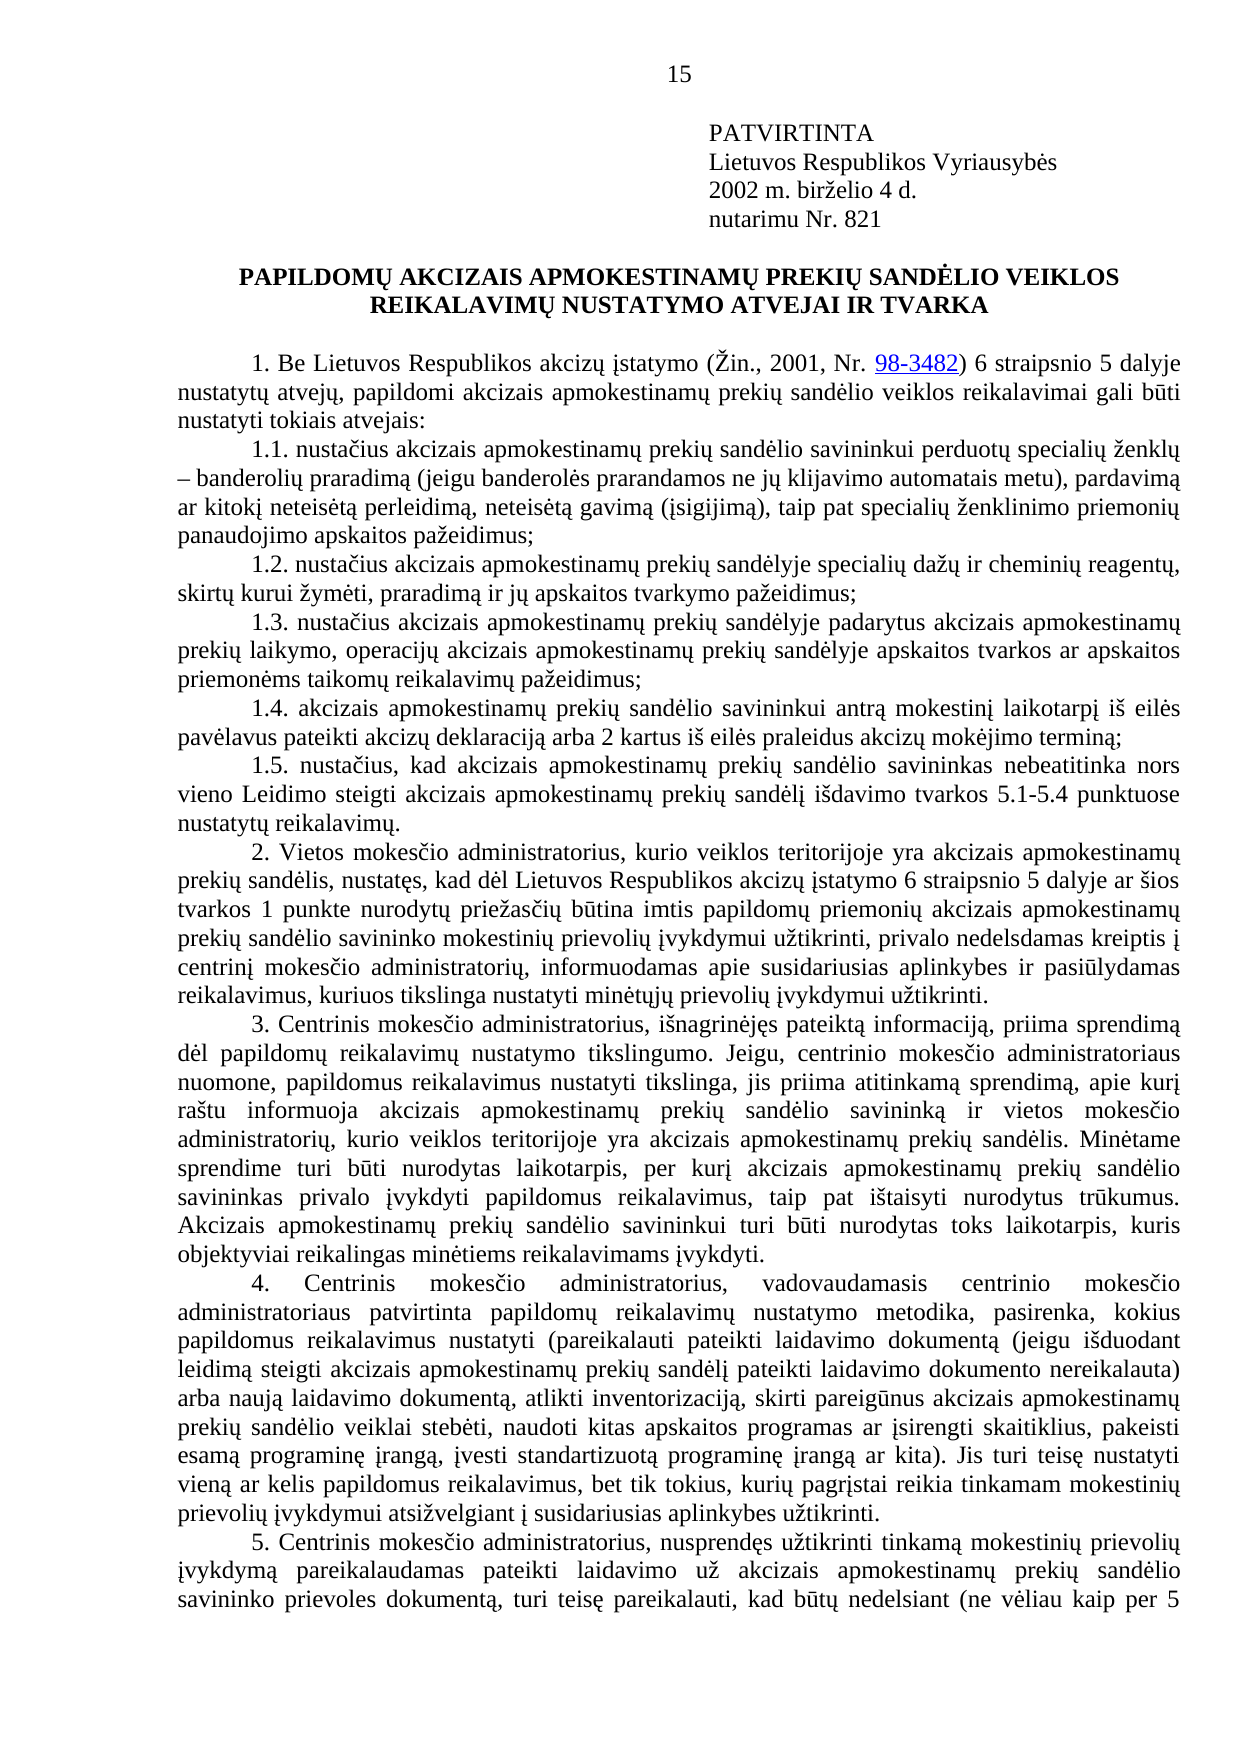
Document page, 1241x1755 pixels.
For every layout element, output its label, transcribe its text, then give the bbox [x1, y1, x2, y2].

text 5. Centrinis mokesčio administratorius, nusprendęs užtikrinti tinkamą mokestinių prievolių įvykdymą pareikalaudamas pateikti laidavimo už akcizais apmokestinamų prekių sandėlio savininko prievoles dokumentą, turi teisę pareikalauti, kad būtų nedelsiant (ne vėliau kaip per 5 [177, 1527, 1181, 1613]
text 1.4. akcizais apmokestinamų prekių sandėlio savininkui antrą mokestinį laikotarpį iš eilės pavėlavus pateikti akcizų deklaraciją arba 2 kartus iš eilės praleidus akcizų mokėjimo terminą; [177, 693, 1181, 751]
text REIKALAVIMŲ NUSTATYMO ATVEJAI IR TVARKA [177, 291, 1181, 319]
text Lietuvos Respublikos Vyriausybės [177, 147, 1181, 176]
text 1.2. nustačius akcizais apmokestinamų prekių sandėlyje specialių dažų ir cheminių reagentų, skirtų kurui žymėti, praradimą ir jų apskaitos tvarkymo pažeidimus; [177, 549, 1181, 607]
text 2. Vietos mokesčio administratorius, kurio veiklos teritorijoje yra akcizais apmokestinamų prekių sandėlis, nustatęs, kad dėl Lietuvos Respublikos akcizų įstatymo 6 straipsnio 5 dalyje ar šios tvarkos 1 punkte nurodytų priežasčių būtina imtis papildomų priemonių akcizais apmokestinamų prekių sandėlio savininko mokestinių prievolių įvykdymui užtikrinti, privalo nedelsdamas kreiptis į centrinį mokesčio administratorių, informuodamas apie susidariusias aplinkybes ir pasiūlydamas reikalavimus, kuriuos tikslinga nustatyti minėtųjų prievolių įvykdymui užtikrinti. [177, 837, 1181, 1009]
text 1.1. nustačius akcizais apmokestinamų prekių sandėlio savininkui perduotų specialių ženklų – banderolių praradimą (jeigu banderolės prarandamos ne jų klijavimo automatais metu), pardavimą ar kitokį neteisėtą perleidimą, neteisėtą gavimą (įsigijimą), taip pat specialių ženklinimo priemonių panaudojimo apskaitos pažeidimus; [177, 434, 1181, 549]
text 1. Be Lietuvos Respublikos akcizų įstatymo (Žin., 2001, Nr. 98-3482) 6 straipsnio 5 dalyje nustatytų atvejų, papildomi akcizais apmokestinamų prekių sandėlio veiklos reikalavimai gali būti nustatyti tokiais atvejais: [177, 348, 1181, 434]
text 1.5. nustačius, kad akcizais apmokestinamų prekių sandėlio savininkas nebeatitinka nors vieno Leidimo steigti akcizais apmokestinamų prekių sandėlį išdavimo tvarkos 5.1-5.4 punktuose nustatytų reikalavimų. [177, 751, 1181, 837]
text nutarimu Nr. 821 [177, 204, 1181, 233]
text PAPILDOMŲ AKCIZAIS APMOKESTINAMŲ PREKIŲ SANDĖLIO VEIKLOS [177, 262, 1181, 291]
text 1.3. nustačius akcizais apmokestinamų prekių sandėlyje padarytus akcizais apmokestinamų prekių laikymo, operacijų akcizais apmokestinamų prekių sandėlyje apskaitos tvarkos ar apskaitos priemonėms taikomų reikalavimų pažeidimus; [177, 607, 1181, 693]
text PATVIRTINTA [709, 118, 1181, 147]
text 4. Centrinis mokesčio administratorius, vadovaudamasis centrinio mokesčio administratoriaus patvirtinta papildomų reikalavimų nustatymo metodika, pasirenka, kokius papildomus reikalavimus nustatyti (pareikalauti pateikti laidavimo dokumentą (jeigu išduodant leidimą steigti akcizais apmokestinamų prekių sandėlį pateikti laidavimo dokumento nereikalauta) arba naują laidavimo dokumentą, atlikti inventorizaciją, skirti pareigūnus akcizais apmokestinamų prekių sandėlio veiklai stebėti, naudoti kitas apskaitos programas ar įsirengti skaitiklius, pakeisti esamą programinę įrangą, įvesti standartizuotą programinę įrangą ar kita). Jis turi teisę nustatyti vieną ar kelis papildomus reikalavimus, bet tik tokius, kurių pagrįstai reikia tinkamam mokestinių prievolių įvykdymui atsižvelgiant į susidariusias aplinkybes užtikrinti. [177, 1268, 1181, 1527]
text 3. Centrinis mokesčio administratorius, išnagrinėjęs pateiktą informaciją, priima sprendimą dėl papildomų reikalavimų nustatymo tikslingumo. Jeigu, centrinio mokesčio administratoriaus nuomone, papildomus reikalavimus nustatyti tikslinga, jis priima atitinkamą sprendimą, apie kurį raštu informuoja akcizais apmokestinamų prekių sandėlio savininką ir vietos mokesčio administratorių, kurio veiklos teritorijoje yra akcizais apmokestinamų prekių sandėlis. Minėtame sprendime turi būti nurodytas laikotarpis, per kurį akcizais apmokestinamų prekių sandėlio savininkas privalo įvykdyti papildomus reikalavimus, taip pat ištaisyti nurodytus trūkumus. Akcizais apmokestinamų prekių sandėlio savininkui turi būti nurodytas toks laikotarpis, kuris objektyviai reikalingas minėtiems reikalavimams įvykdyti. [177, 1009, 1181, 1268]
text 2002 m. birželio 4 d. [177, 176, 1181, 204]
